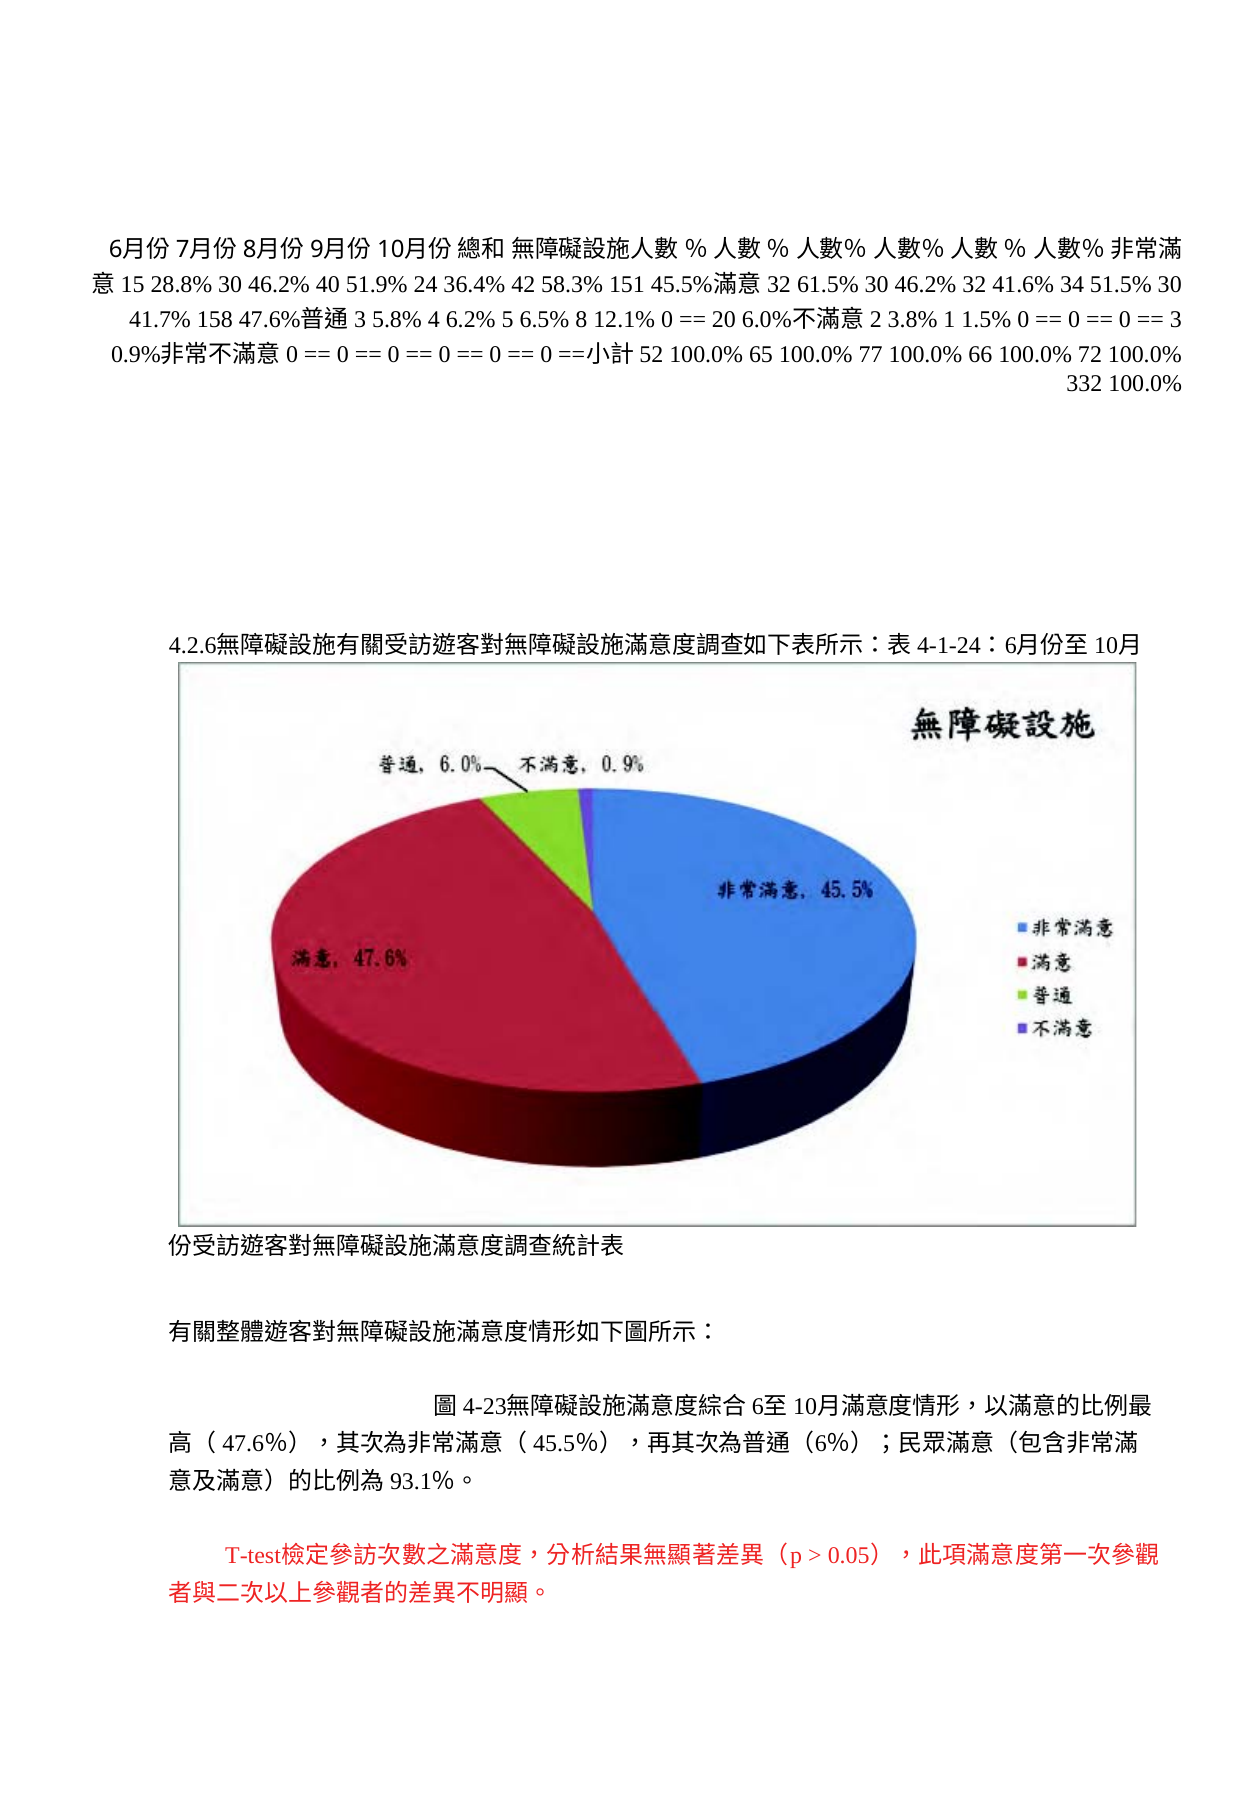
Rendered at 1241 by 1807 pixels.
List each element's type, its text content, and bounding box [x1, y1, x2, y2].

text T-test檢定參訪次數之滿意度，分析結果無顯著差異（p > 0.05），此項滿意度第一次參觀者與二次以上參觀者的差異不明顯。 [169, 1533, 1160, 1608]
text 圖 4-23無障礙設施滿意度綜合 6至 10月滿意度情形，以滿意的比例最高（ 47.6％），其次為非常滿意（ 45.5％），再其次為普通（6％）；民眾滿意（包含非常滿意及滿意）的比例為 93.1％。 [169, 1384, 1160, 1496]
text 6月份 7月份 8月份 9月份 10月份 總和 無障礙設施人數 ％ 人數 ％ 人數％ 人數％ 人數 ％ 人數％ 非常滿意 15 28.8% 30 46.2% 40 51.9% 24 36.4% 42 58.3% 151 45.5%滿意 32 61.5% 30 46.2% 32 41.6% 34 51.5% 30 41.7% 158 47.6%普通 3 5.8% 4 6.2% 5 6.5% 8 12.1% 0 == 20 6.0%不滿意 2 3.8% 1 1.5% 0 == 0 == 0 == 3 0.9%非常不滿意 0 == 0 == 0 == 0 == 0 == 0 ==小計 52 100.0% 65 100.0% 77 100.0% 66 100.0% 72 100.0% 332 100.0% [86, 230, 1182, 396]
text 有關整體遊客對無障礙設施滿意度情形如下圖所示： [169, 1312, 1160, 1347]
text 4.2.6無障礙設施有關受訪遊客對無障礙設施滿意度調查如下表所示：表 4-1-24：6月份至 10月份受訪遊客對無障礙設施滿意度調查統計表 [169, 595, 1160, 1261]
text [169, 204, 1160, 222]
picture [178, 662, 1137, 1227]
